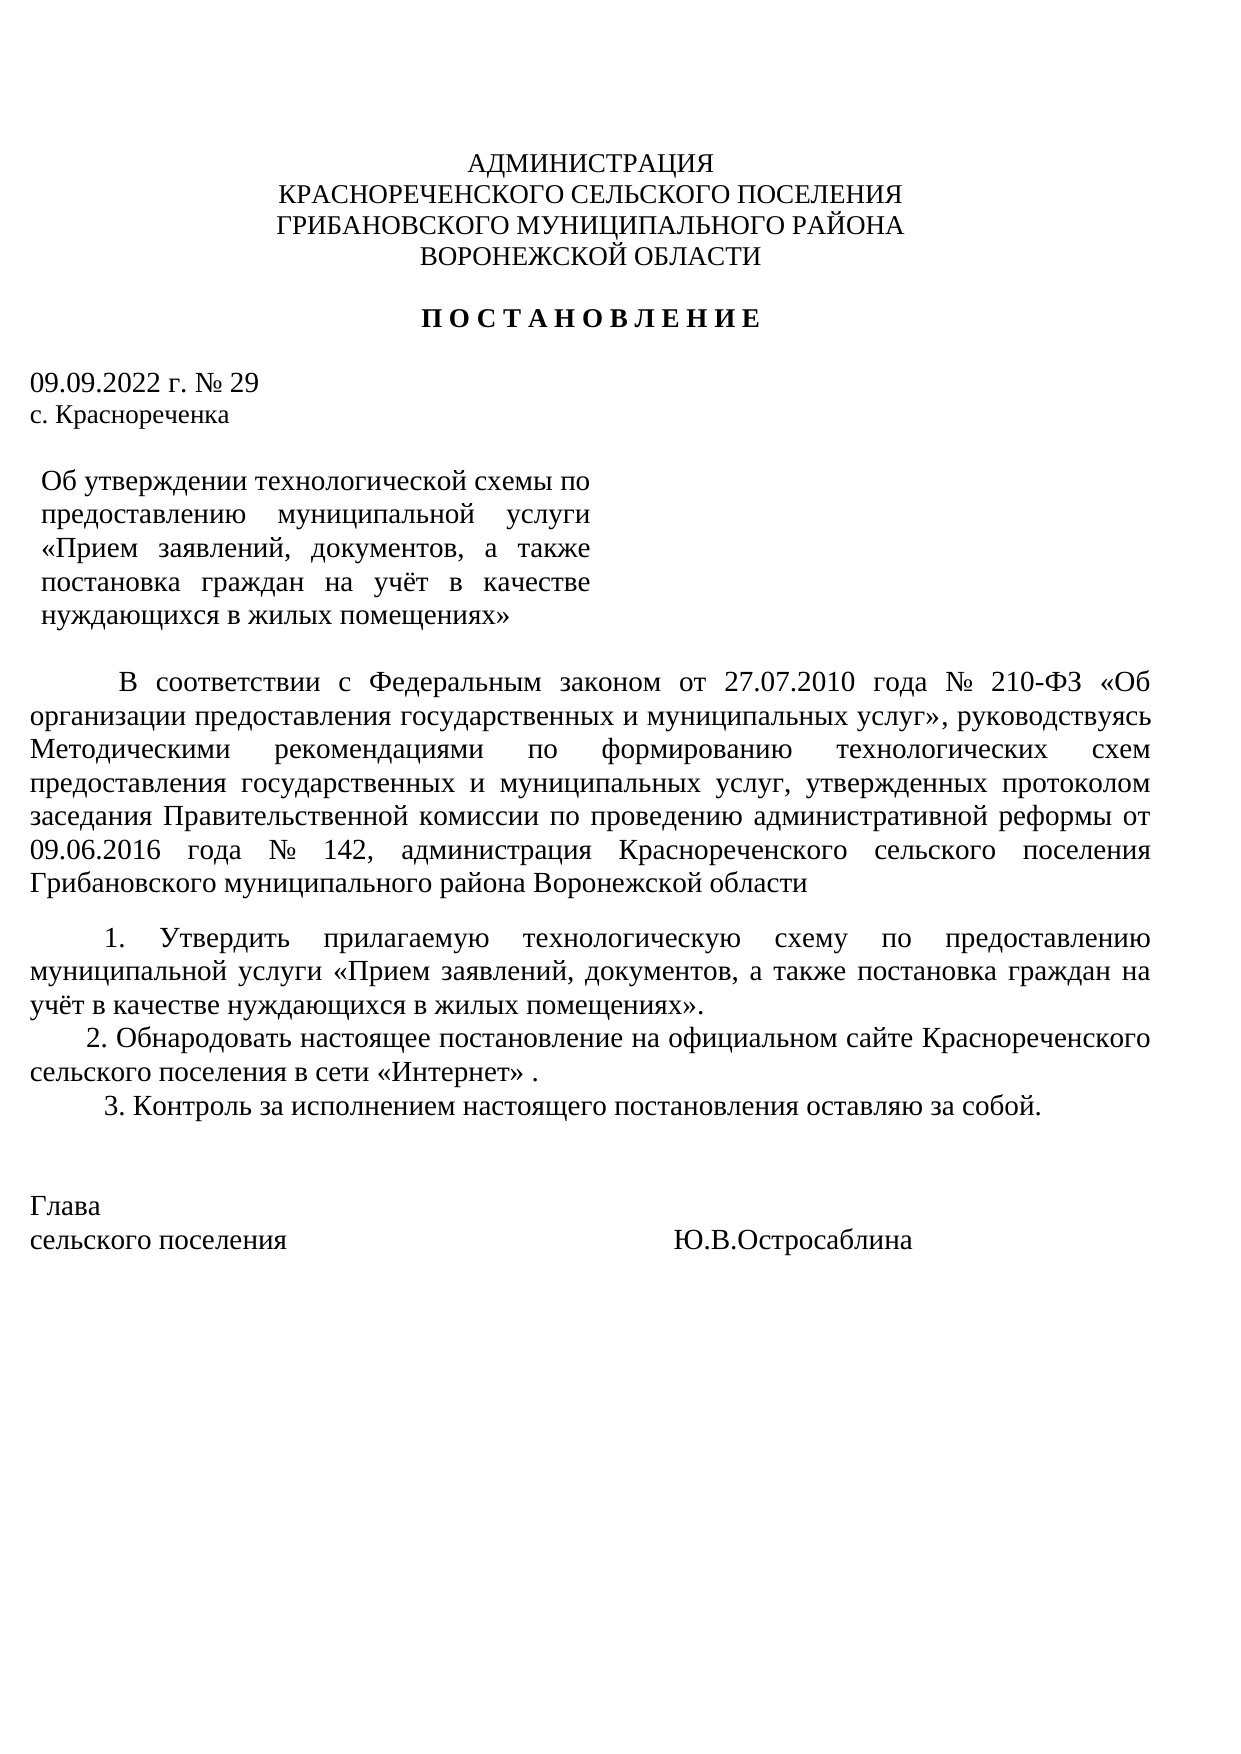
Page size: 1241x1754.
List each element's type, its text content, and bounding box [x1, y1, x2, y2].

text 3. Контроль за исполнением настоящего постановления оставляю за собой. [29, 1088, 1152, 1121]
text КРАСНОРЕЧЕНСКОГО СЕЛЬСКОГО ПОСЕЛЕНИЯ [29, 178, 1152, 209]
text АДМИНИСТРАЦИЯ [29, 147, 1152, 178]
text В соответствии с Федеральным законом от 27.07.2010 года № 210-ФЗ «Об организации предоставления государственных и муниципальных услуг», руководствуясь Методическими рекомендациями по формированию технологических схем предоставления государственных и муниципальных услуг, утвержденных протоколом заседания Правительственной комиссии по проведению административной реформы от 09.06.2016 года № 142, администрация Краснореченского сельского поселения Грибановского муниципального района Воронежской области [29, 664, 1152, 899]
text ВОРОНЕЖСКОЙ ОБЛАСТИ [29, 240, 1152, 271]
table_header [602, 463, 1026, 664]
text ГРИБАНОВСКОГО МУНИЦИПАЛЬНОГО РАЙОНА [29, 209, 1152, 240]
text Глава [29, 1188, 1152, 1222]
table_header Об утверждении технологической схемы по предоставлению муниципальной услуги «Прием заявлений, документов, а также постановка граждан на учёт в качестве нуждающихся в жилых помещениях» [30, 463, 602, 664]
text с. Краснореченка [29, 398, 1152, 429]
text 2. Обнародовать настоящее постановление на официальном сайте Краснореченского сельского поселения в сети «Интернет» . [29, 1021, 1152, 1088]
text П О С Т А Н О В Л Е Н И Е [29, 303, 1152, 334]
text 1. Утвердить прилагаемую технологическую схему по предоставлению муниципальной услуги «Прием заявлений, документов, а также постановка граждан на учёт в качестве нуждающихся в жилых помещениях». [29, 920, 1152, 1021]
text сельского поселения Ю.В.Остросаблина [29, 1222, 1152, 1255]
text 09.09.2022 г. № 29 [29, 365, 709, 398]
